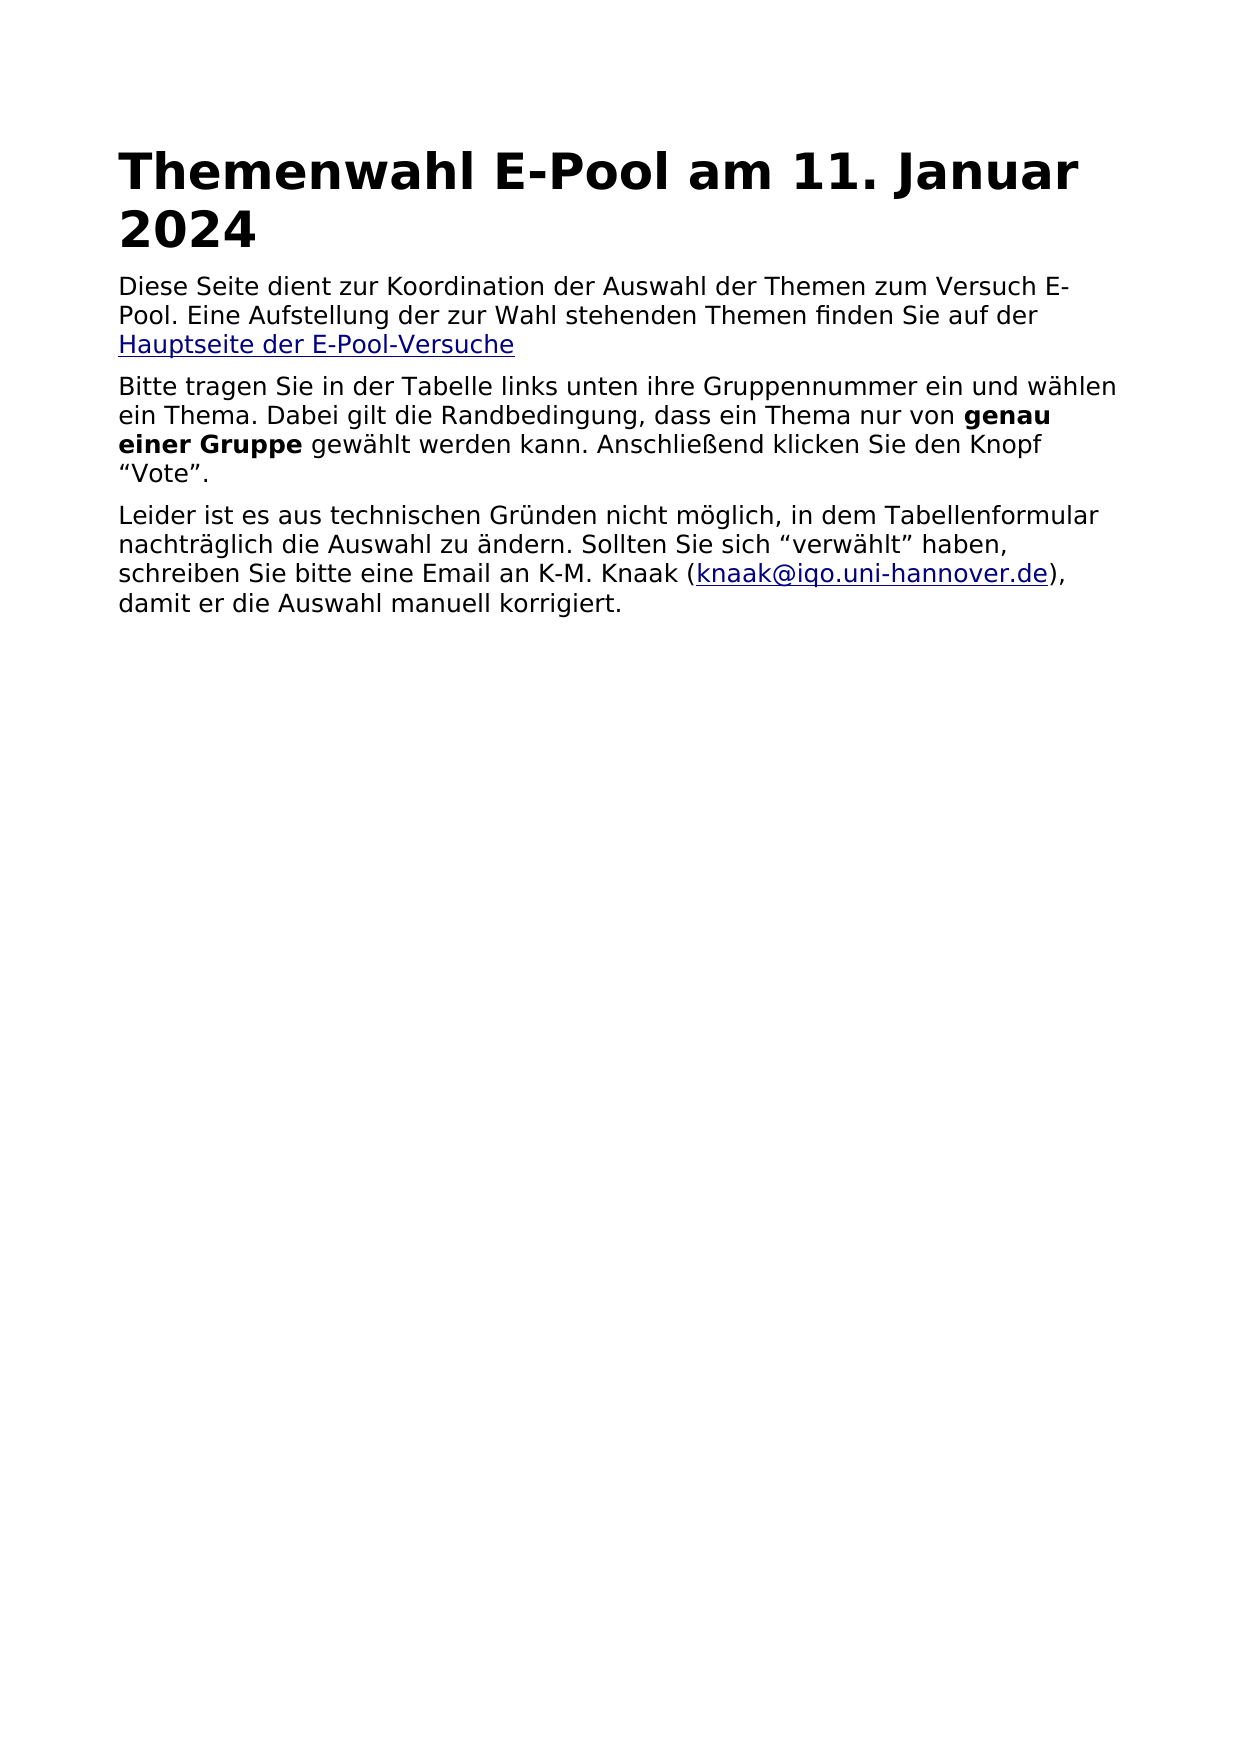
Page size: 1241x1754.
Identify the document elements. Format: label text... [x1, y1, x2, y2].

text Leider ist es aus technischen Gründen nicht möglich, in dem Tabellenformular nachträglich die Auswahl zu ändern. Sollten Sie sich “verwählt” haben, schreiben Sie bitte eine Email an K-M. Knaak (knaak@iqo.uni-hannover.de), damit er die Auswahl manuell korrigiert. [118, 501, 1122, 618]
subtitle Themenwahl E-Pool am 11. Januar 2024 [118, 143, 1122, 259]
text Diese Seite dient zur Koordination der Auswahl der Themen zum Versuch E-Pool. Eine Aufstellung der zur Wahl stehenden Themen finden Sie auf der Hauptseite der E-Pool-Versuche [118, 272, 1122, 359]
text Bitte tragen Sie in der Tabelle links unten ihre Gruppennummer ein und wählen ein Thema. Dabei gilt die Randbedingung, dass ein Thema nur von genau einer Gruppe gewählt werden kann. Anschließend klicken Sie den Knopf “Vote”. [118, 372, 1122, 489]
